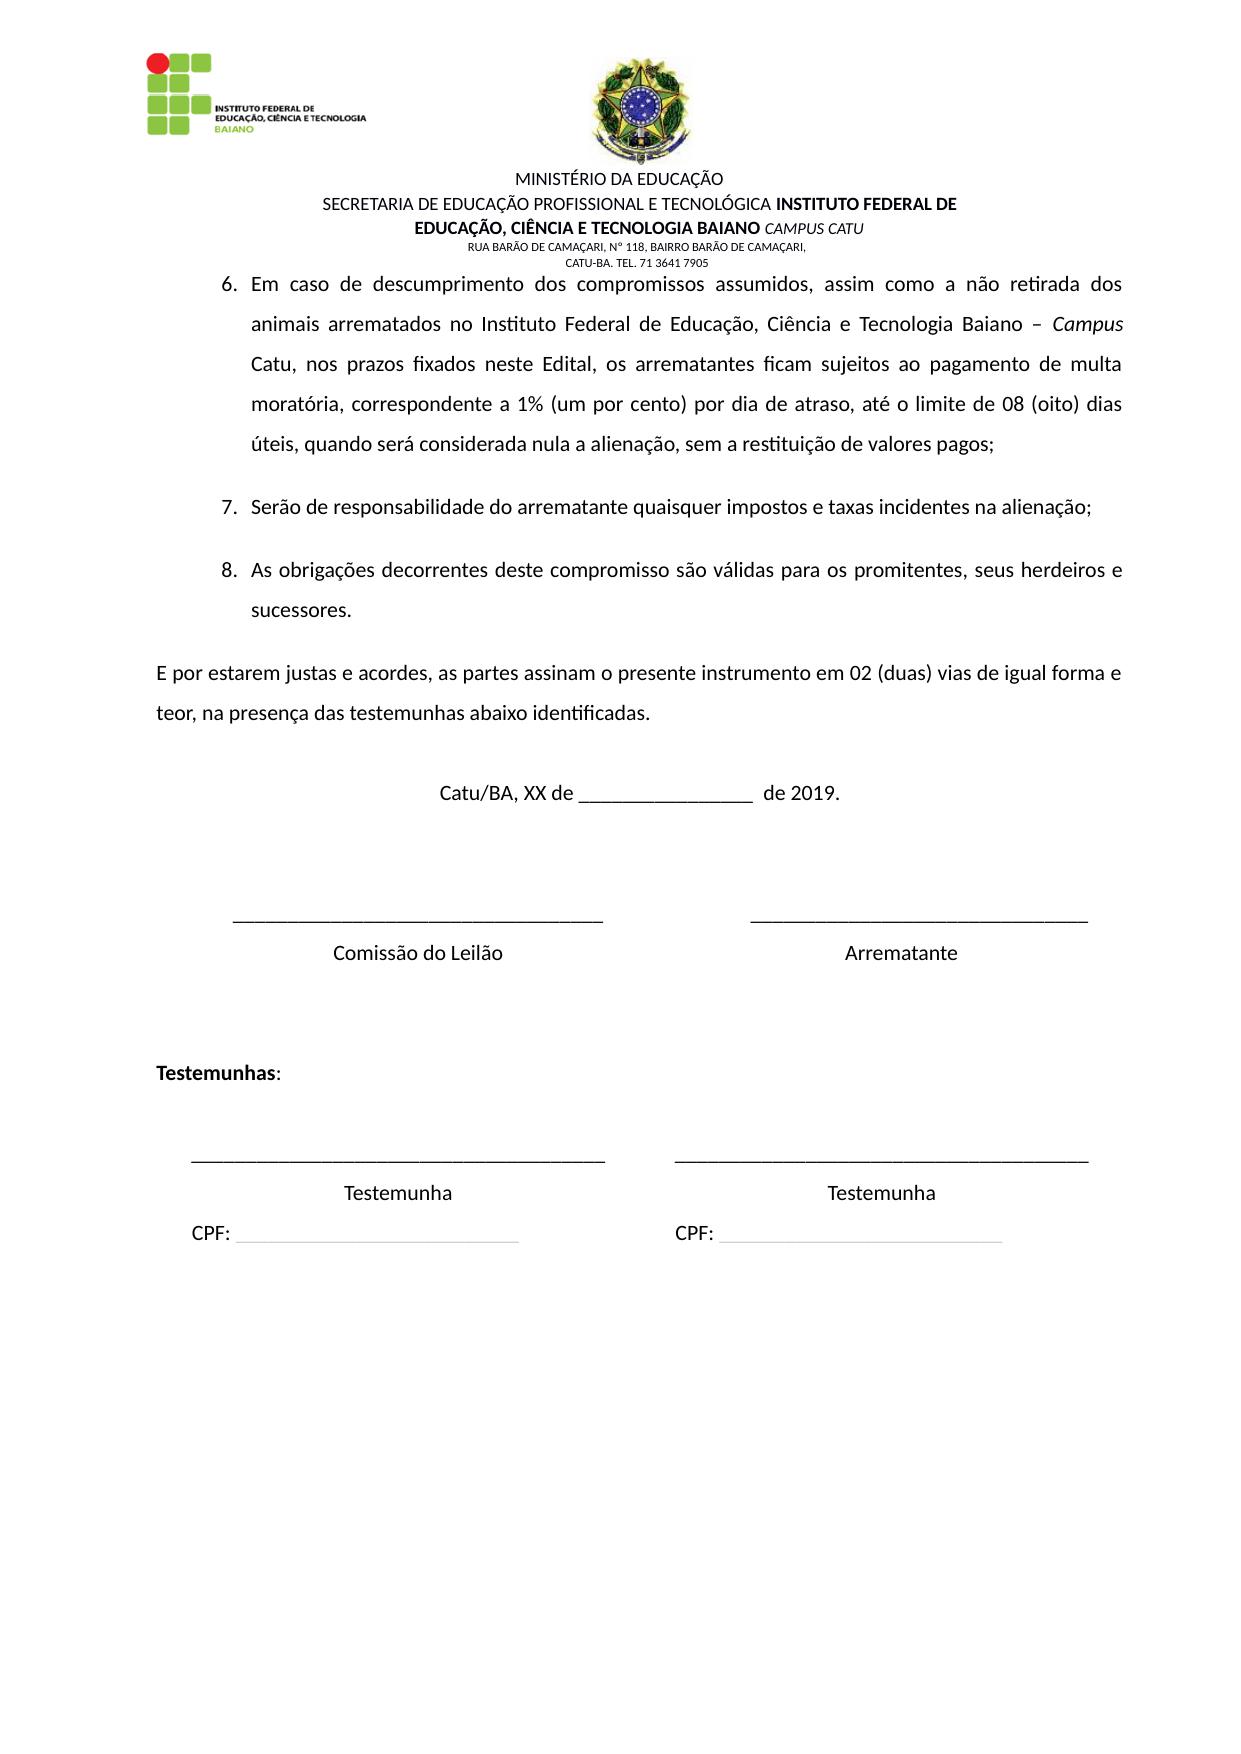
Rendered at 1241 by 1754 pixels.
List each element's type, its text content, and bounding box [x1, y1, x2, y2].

text Testemunha [156, 1179, 640, 1206]
text ______________________________________ [640, 1139, 1123, 1166]
text Testemunhas: [156, 1059, 640, 1086]
text Testemunha [640, 1179, 1123, 1206]
list As obrigações decorrentes deste compromisso são válidas para os promitentes, seus herdeiros e sucessores. [221, 556, 1123, 623]
list Serão de responsabilidade do arrematante quaisquer impostos e taxas incidentes na alienação; [221, 493, 1123, 520]
text __________________________________ [156, 899, 680, 926]
text E por estarem justas e acordes, as partes assinam o presente instrumento em 02 (duas) vias de igual forma e teor, na presença das testemunhas abaixo identificadas. [156, 659, 1123, 726]
text _______________________________ [715, 899, 1123, 926]
text Comissão do Leilão [156, 939, 680, 966]
text CPF: __________________________ [192, 1219, 640, 1246]
text ______________________________________ [156, 1139, 640, 1166]
list Em caso de descumprimento dos compromissos assumidos, assim como a não retirada dos animais arrematados no Instituto Federal de Educação, Ciência e Tecnologia Baiano – Campus Catu, nos prazos fixados neste Edital, os arrematantes ficam sujeitos ao pagamento de multa moratória, correspondente a 1% (um por cento) por dia de atraso, até o limite de 08 (oito) dias úteis, quando será considerada nula a alienação, sem a restituição de valores pagos; [221, 270, 1123, 457]
text Catu/BA, XX de ________________ de 2019. [156, 779, 1123, 806]
text CPF: __________________________ [675, 1219, 1123, 1246]
text Arrematante [680, 939, 1123, 966]
picture [589, 57, 694, 166]
